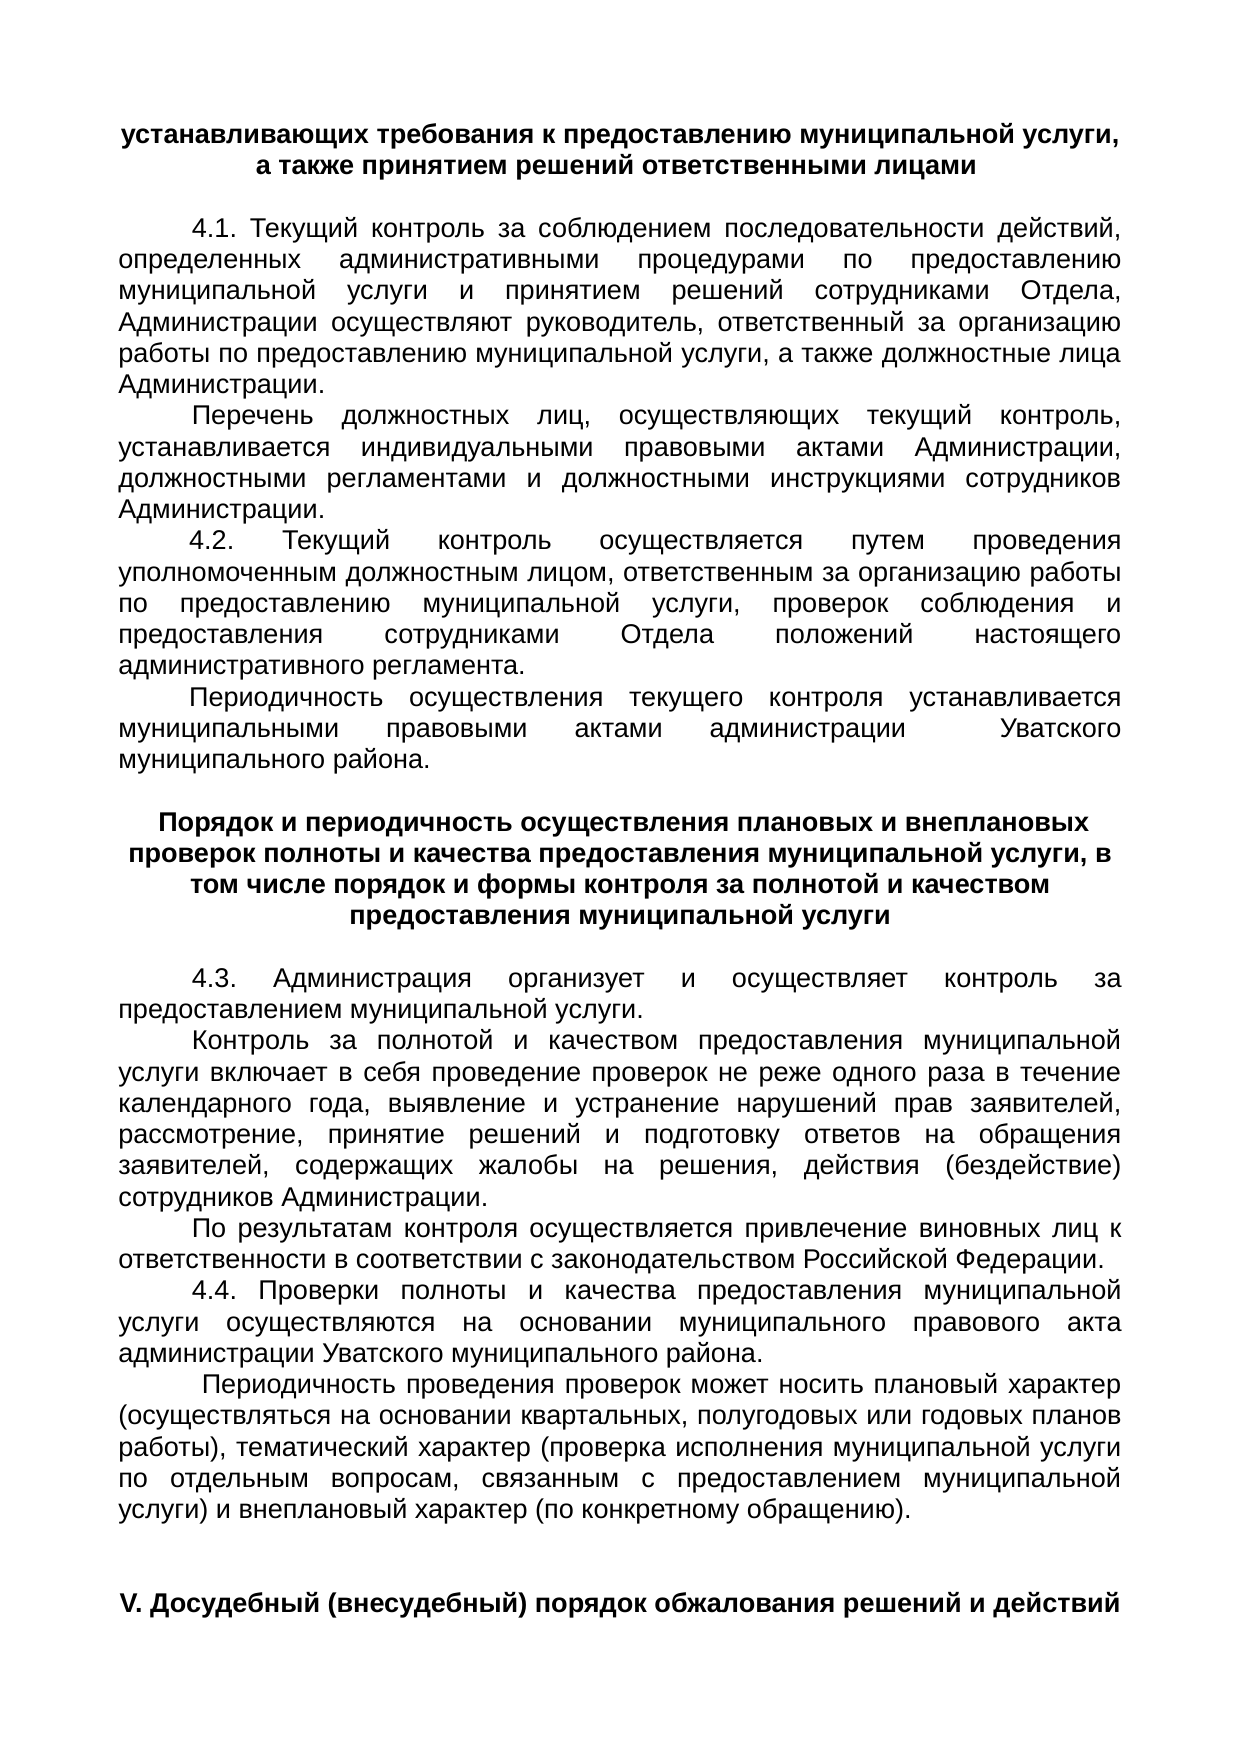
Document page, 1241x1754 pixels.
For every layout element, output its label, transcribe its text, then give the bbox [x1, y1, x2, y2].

text Перечень должностных лиц, осуществляющих текущий контроль, устанавливается индивидуальными правовыми актами Администрации, должностными регламентами и должностными инструкциями сотрудников Администрации. [118, 399, 1122, 524]
text 4.2. Текущий контроль осуществляется путем проведения уполномоченным должностным лицом, ответственным за организацию работы по предоставлению муниципальной услуги, проверок соблюдения и предоставления сотрудниками Отдела положений настоящего административного регламента. [118, 524, 1122, 681]
text Контроль за полнотой и качеством предоставления муниципальной услуги включает в себя проведение проверок не реже одного раза в течение календарного года, выявление и устранение нарушений прав заявителей, рассмотрение, принятие решений и подготовку ответов на обращения заявителей, содержащих жалобы на решения, действия (бездействие) сотрудников Администрации. [118, 1024, 1122, 1212]
text 4.4. Проверки полноты и качества предоставления муниципальной услуги осуществляются на основании муниципального правового акта администрации Уватского муниципального района. [118, 1274, 1122, 1368]
text V. Досудебный (внесудебный) порядок обжалования решений и действий [118, 1587, 1122, 1618]
text Периодичность проведения проверок может носить плановый характер (осуществляться на основании квартальных, полугодовых или годовых планов работы), тематический характер (проверка исполнения муниципальной услуги по отдельным вопросам, связанным с предоставлением муниципальной услуги) и внеплановый характер (по конкретному обращению). [118, 1368, 1122, 1524]
text 4.3. Администрация организует и осуществляет контроль за предоставлением муниципальной услуги. [118, 962, 1122, 1024]
text Периодичность осуществления текущего контроля устанавливается муниципальными правовыми актами администрации Уватского муниципального района. [118, 681, 1122, 774]
text устанавливающих требования к предоставлению муниципальной услуги, а также принятием решений ответственными лицами [118, 118, 1122, 181]
text 4.1. Текущий контроль за соблюдением последовательности действий, определенных административными процедурами по предоставлению муниципальной услуги и принятием решений сотрудниками Отдела, Администрации осуществляют руководитель, ответственный за организацию работы по предоставлению муниципальной услуги, а также должностные лица Администрации. [118, 212, 1122, 399]
text По результатам контроля осуществляется привлечение виновных лиц к ответственности в соответствии с законодательством Российской Федерации. [118, 1212, 1122, 1274]
text Порядок и периодичность осуществления плановых и внеплановых проверок полноты и качества предоставления муниципальной услуги, в том числе порядок и формы контроля за полнотой и качеством предоставления муниципальной услуги [118, 806, 1122, 931]
